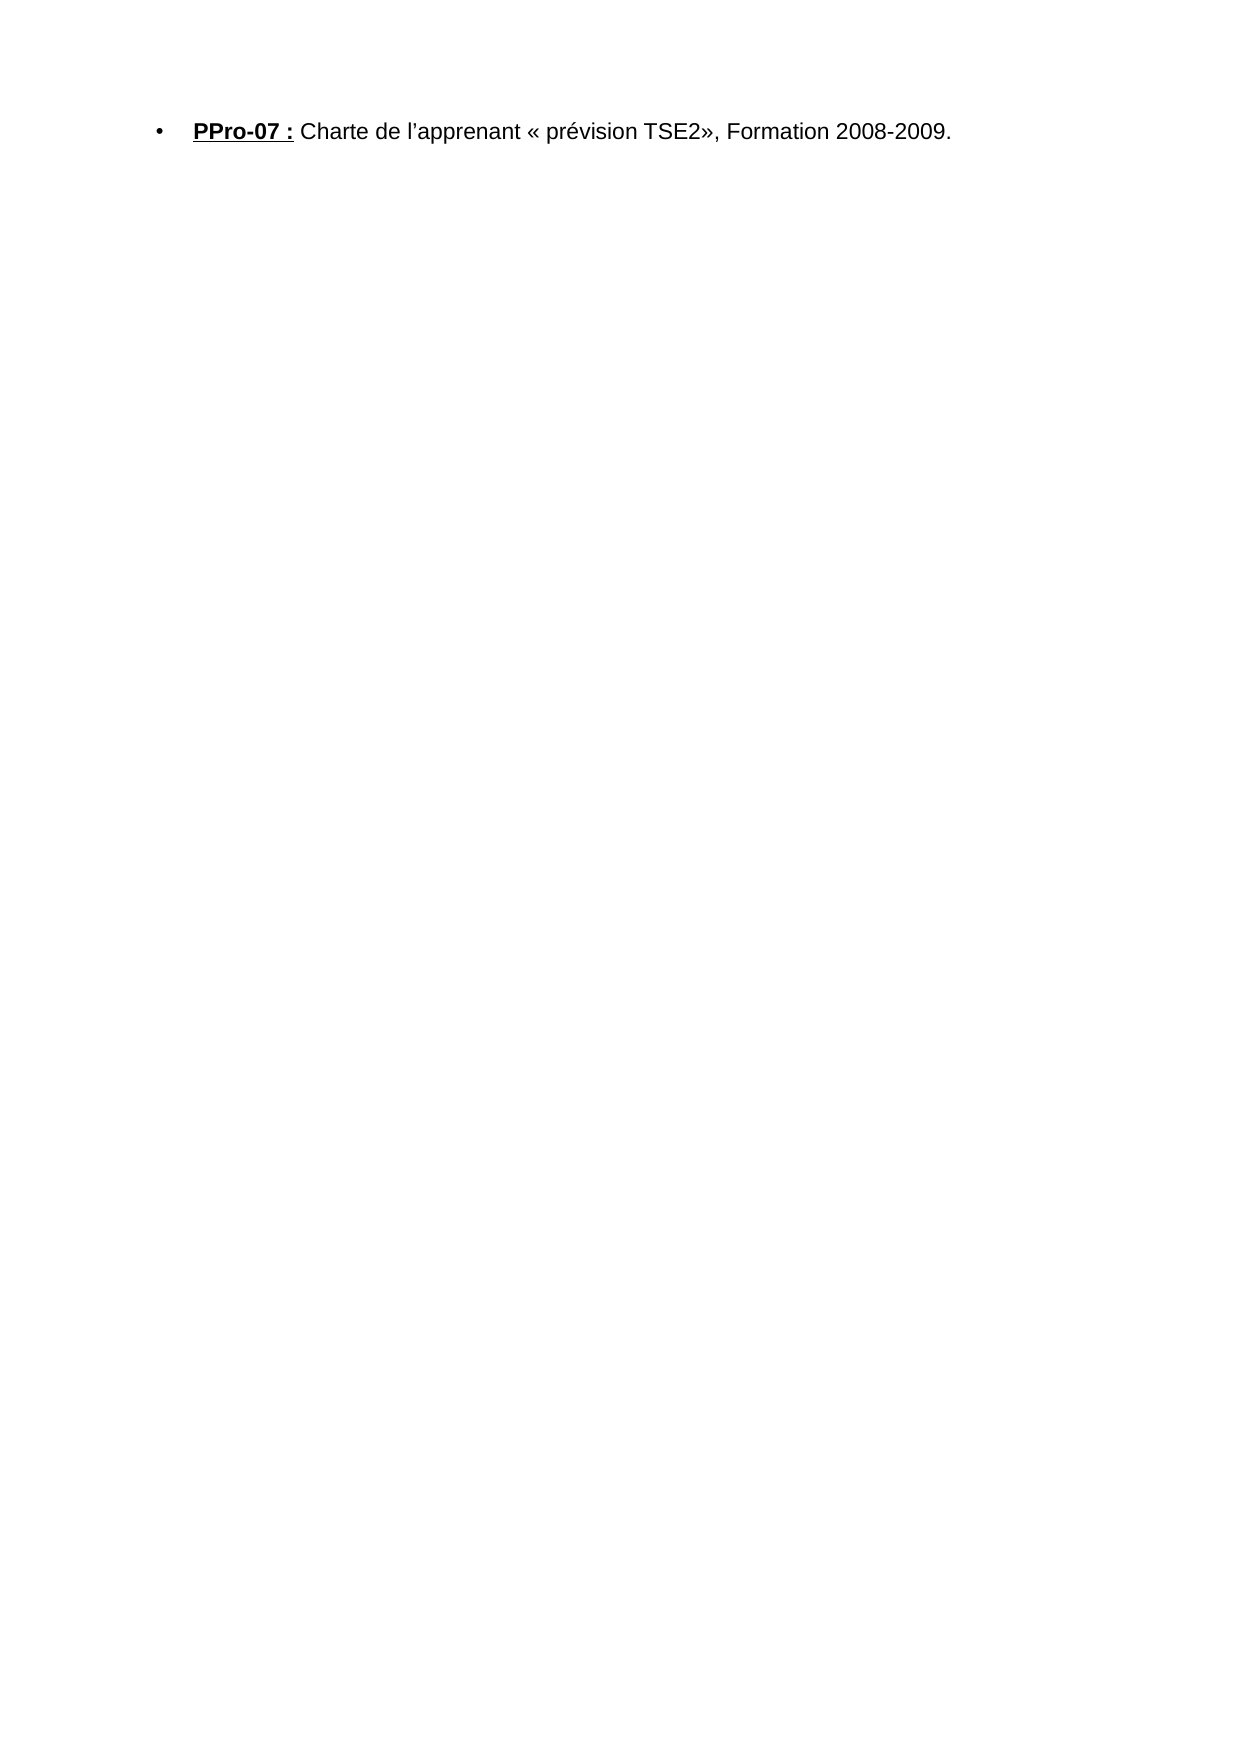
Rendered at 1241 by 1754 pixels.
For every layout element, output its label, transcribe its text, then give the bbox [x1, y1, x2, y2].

subtitle PPro-07 : Charte de l’apprenant « prévision TSE2», Formation 2008-2009. [156, 118, 1122, 144]
